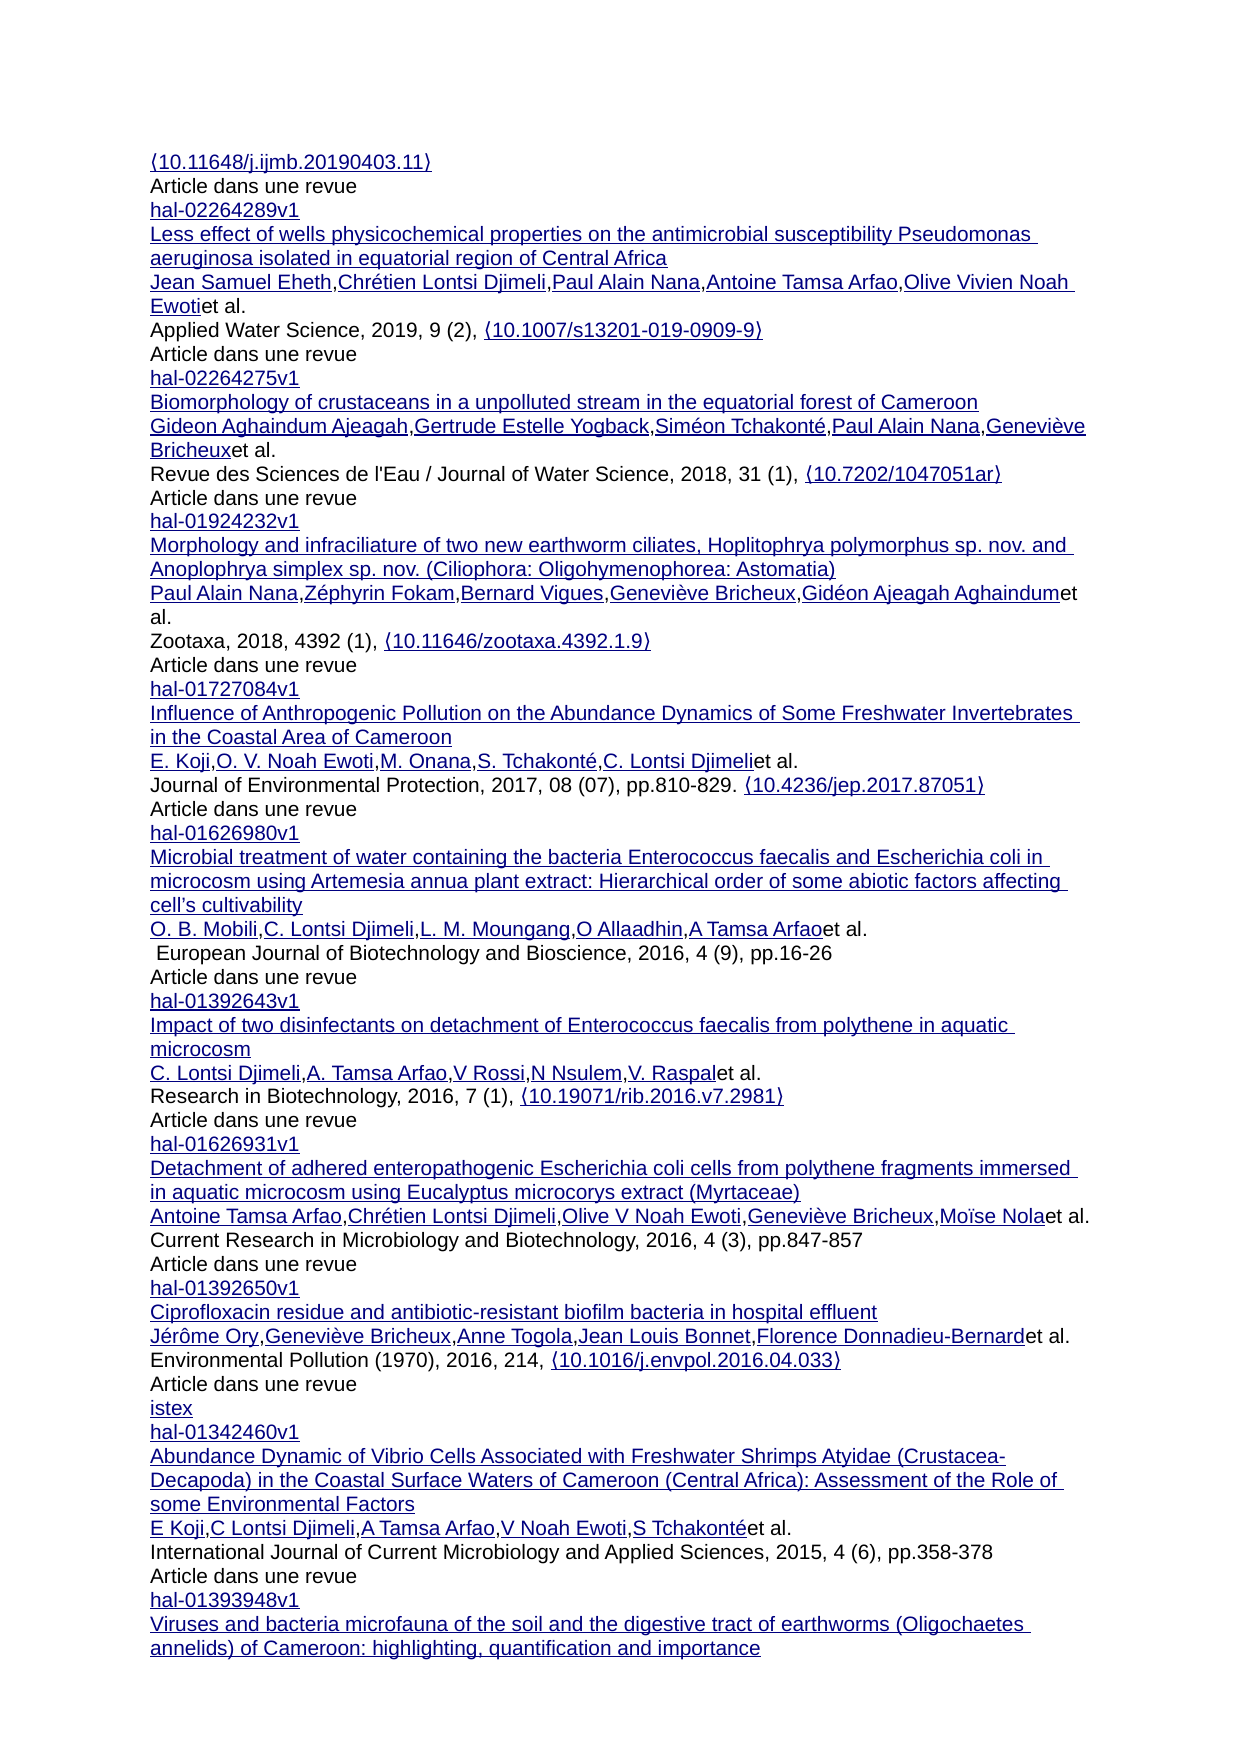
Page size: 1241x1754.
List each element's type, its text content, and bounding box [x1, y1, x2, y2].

table_cell Less effect of wells physicochemical properties on the antimicrobial susceptibility Pseudomonas aeruginosa isolated in equatorial region of Central Africa Jean Samuel Eheth,Chrétien Lontsi Djimeli,Paul Alain Nana,Antoine Tamsa Arfao,Olive Vivien Noah Ewotiet al. Applied Water Science, 2019, 9 (2), ⟨10.1007/s13201-019-0909-9⟩ Article dans une revue hal-02264275v1 [150, 222, 1090, 389]
table_cell Ciprofloxacin residue and antibiotic-resistant biofilm bacteria in hospital effluent Jérôme Ory,Geneviève Bricheux,Anne Togola,Jean Louis Bonnet,Florence Donnadieu-Bernardet al. Environmental Pollution (1970), 2016, 214, ⟨10.1016/j.envpol.2016.04.033⟩ Article dans une revue istex hal-01342460v1 [150, 1300, 1090, 1444]
table_cell Viruses and bacteria microfauna of the soil and the digestive tract of earthworms (Oligochaetes annelids) of Cameroon: highlighting, quantification and importance [150, 1611, 1090, 1659]
table_cell ⟨10.11648/j.ijmb.20190403.11⟩ Article dans une revue hal-02264289v1 [150, 150, 1090, 222]
table_cell Detachment of adhered enteropathogenic Escherichia coli cells from polythene fragments immersed in aquatic microcosm using Eucalyptus microcorys extract (Myrtaceae) Antoine Tamsa Arfao,Chrétien Lontsi Djimeli,Olive V Noah Ewoti,Geneviève Bricheux,Moïse Nolaet al. Current Research in Microbiology and Biotechnology, 2016, 4 (3), pp.847-857 Article dans une revue hal-01392650v1 [150, 1156, 1090, 1300]
table_cell Influence of Anthropogenic Pollution on the Abundance Dynamics of Some Freshwater Invertebrates in the Coastal Area of Cameroon E. Koji,O. V. Noah Ewoti,M. Onana,S. Tchakonté,C. Lontsi Djimeliet al. Journal of Environmental Protection, 2017, 08 (07), pp.810-829. ⟨10.4236/jep.2017.87051⟩ Article dans une revue hal-01626980v1 [150, 701, 1090, 845]
table_cell Biomorphology of crustaceans in a unpolluted stream in the equatorial forest of Cameroon Gideon Aghaindum Ajeagah,Gertrude Estelle Yogback,Siméon Tchakonté,Paul Alain Nana,Geneviève Bricheuxet al. Revue des Sciences de l'Eau / Journal of Water Science, 2018, 31 (1), ⟨10.7202/1047051ar⟩ Article dans une revue hal-01924232v1 [150, 390, 1090, 533]
table_cell Morphology and infraciliature of two new earthworm ciliates, Hoplitophrya polymorphus sp. nov. and Anoplophrya simplex sp. nov. (Ciliophora: Oligohymenophorea: Astomatia) Paul Alain Nana,Zéphyrin Fokam,Bernard Vigues,Geneviève Bricheux,Gidéon Ajeagah Aghaindumet al. Zootaxa, 2018, 4392 (1), ⟨10.11646/zootaxa.4392.1.9⟩ Article dans une revue hal-01727084v1 [150, 533, 1090, 701]
table_cell Microbial treatment of water containing the bacteria Enterococcus faecalis and Escherichia coli in microcosm using Artemesia annua plant extract: Hierarchical order of some abiotic factors affecting cell’s cultivability O. B. Mobili,C. Lontsi Djimeli,L. M. Moungang,O Allaadhin,A Tamsa Arfaoet al. European Journal of Biotechnology and Bioscience, 2016, 4 (9), pp.16-26 Article dans une revue hal-01392643v1 [150, 845, 1090, 1012]
table_cell Abundance Dynamic of Vibrio Cells Associated with Freshwater Shrimps Atyidae (Crustacea-Decapoda) in the Coastal Surface Waters of Cameroon (Central Africa): Assessment of the Role of some Environmental Factors E Koji,C Lontsi Djimeli,A Tamsa Arfao,V Noah Ewoti,S Tchakontéet al. International Journal of Current Microbiology and Applied Sciences, 2015, 4 (6), pp.358-378 Article dans une revue hal-01393948v1 [150, 1444, 1090, 1611]
table_cell Impact of two disinfectants on detachment of Enterococcus faecalis from polythene in aquatic microcosm C. Lontsi Djimeli,A. Tamsa Arfao,V Rossi,N Nsulem,V. Raspalet al. Research in Biotechnology, 2016, 7 (1), ⟨10.19071/rib.2016.v7.2981⟩ Article dans une revue hal-01626931v1 [150, 1013, 1090, 1156]
